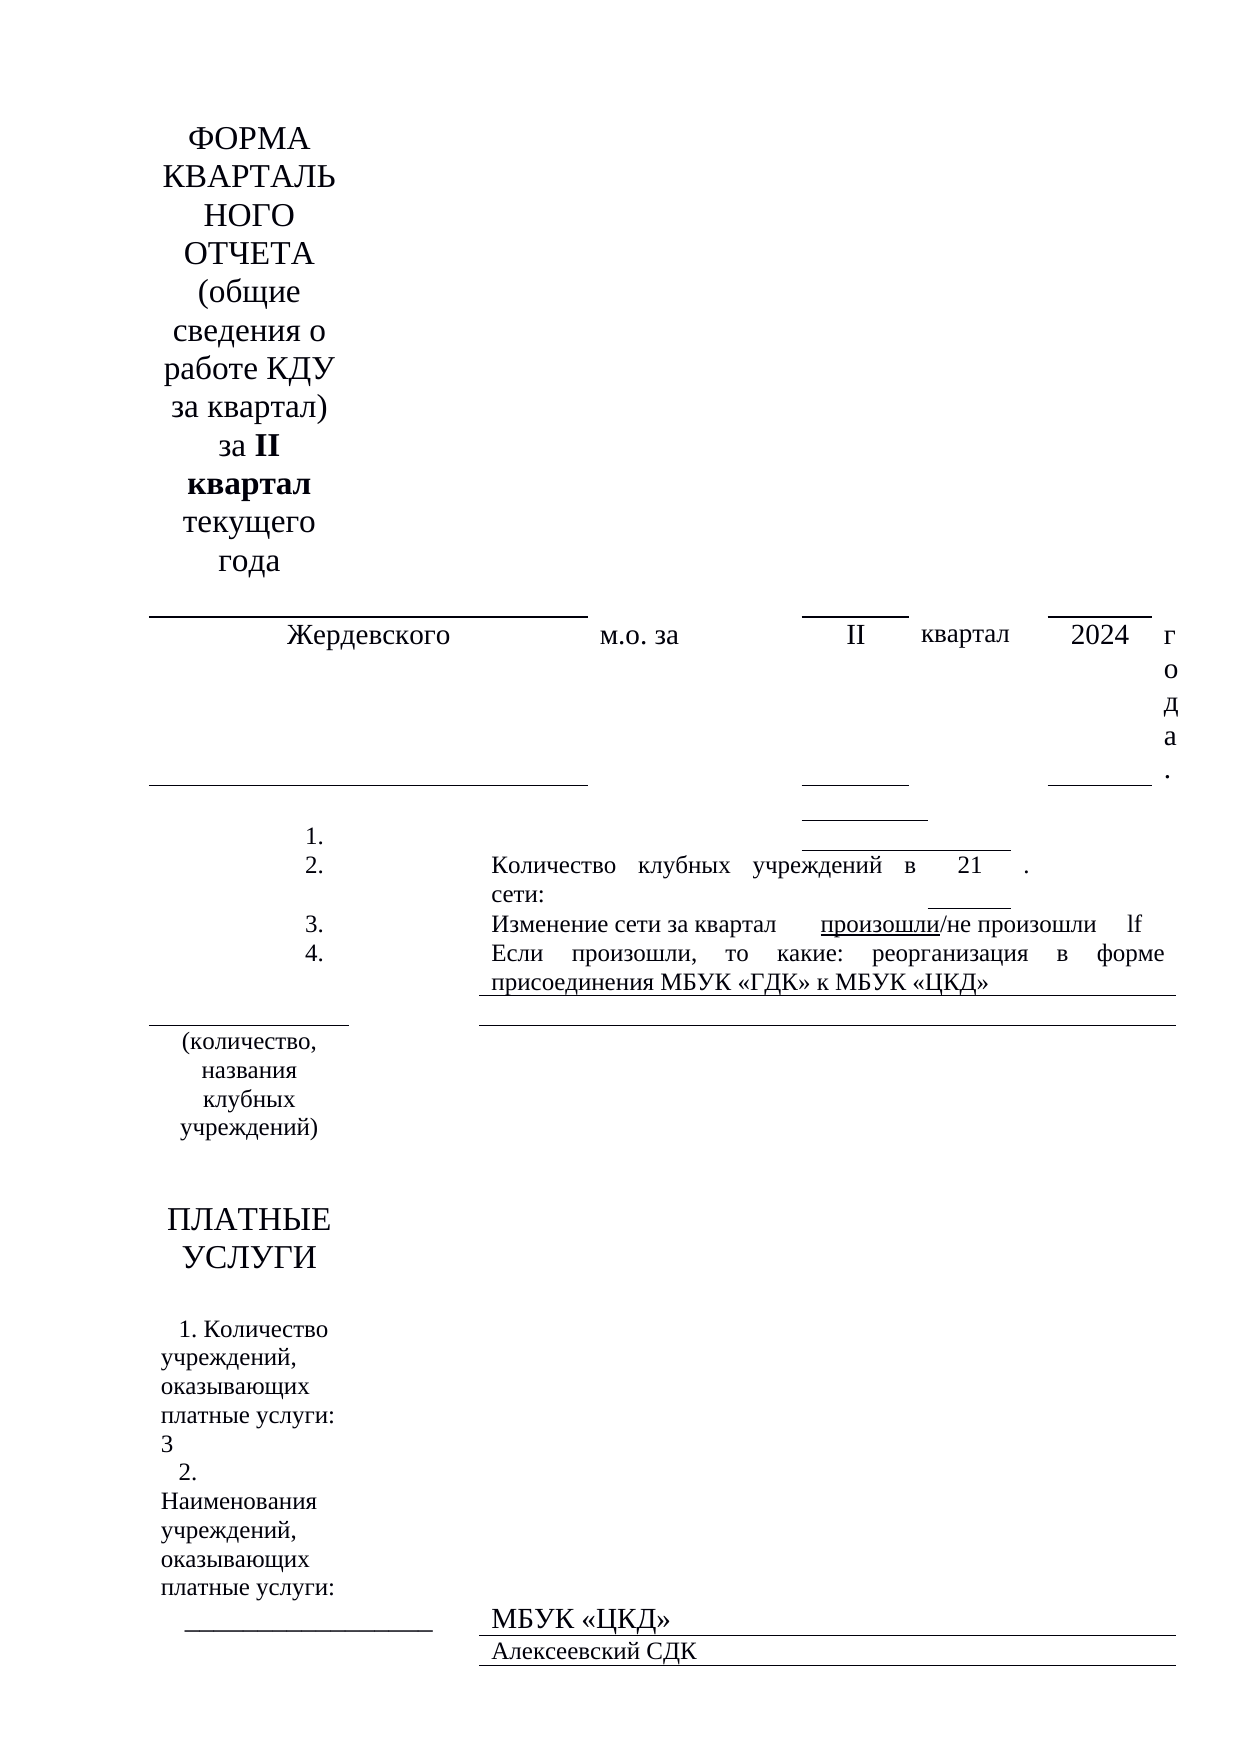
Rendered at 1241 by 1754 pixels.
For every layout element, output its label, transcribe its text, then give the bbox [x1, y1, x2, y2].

table_cell Количество клубных учреждений в сети: [479, 850, 928, 908]
table_cell квартал [909, 616, 1047, 785]
table_cell II [802, 618, 909, 785]
table_cell 2024 [1048, 618, 1152, 785]
table_cell [149, 995, 479, 1025]
table_cell . [1011, 850, 1176, 908]
table_cell произошли/не произошли [802, 908, 1115, 938]
table_cell Изменение сети за квартал [479, 908, 802, 938]
table_cell [479, 820, 802, 849]
table_header [349, 118, 1176, 616]
table_cell [1048, 786, 1152, 820]
table_cell 2. [149, 850, 479, 908]
table_cell [149, 786, 588, 820]
table_cell [588, 785, 802, 820]
table_cell Жердевского [149, 618, 588, 785]
table_cell [928, 820, 1176, 849]
table_cell 21 [928, 851, 1011, 908]
table_cell [479, 996, 1176, 1025]
table_header ФОРМА КВАРТАЛЬНОГО ОТЧЕТА (общие сведения о работе КДУ за квартал) за II квартал текущего года [149, 118, 349, 616]
table_cell [802, 821, 928, 849]
table_cell Алексеевский СДК [479, 1636, 1176, 1664]
table_cell [857, 1601, 1176, 1635]
table_cell [1152, 785, 1176, 820]
table_cell [149, 1635, 479, 1664]
table_cell (количество, названия клубных учреждений) ПЛАТНЫЕ УСЛУГИ 1. Количество учреждений, оказывающих платные услуги: 3 2. Наименования учреждений, оказывающих платные услуги: [149, 1026, 349, 1601]
table_cell 3. [149, 908, 479, 938]
table_cell 4. [149, 938, 479, 995]
table_cell [909, 785, 1047, 820]
table_cell [349, 1025, 1176, 1601]
table_cell [802, 786, 909, 820]
table_cell м.о. за [588, 616, 802, 785]
table_cell _________________ [149, 1601, 479, 1635]
table_cell года. [1152, 616, 1176, 785]
table_cell lf [1115, 908, 1176, 938]
table_cell МБУК «ЦКД» [479, 1601, 857, 1635]
table_cell 1. [149, 820, 479, 849]
table_cell Если произошли, то какие: реорганизация в форме присоединения МБУК «ГДК» к МБУК «ЦКД» [479, 938, 1176, 995]
